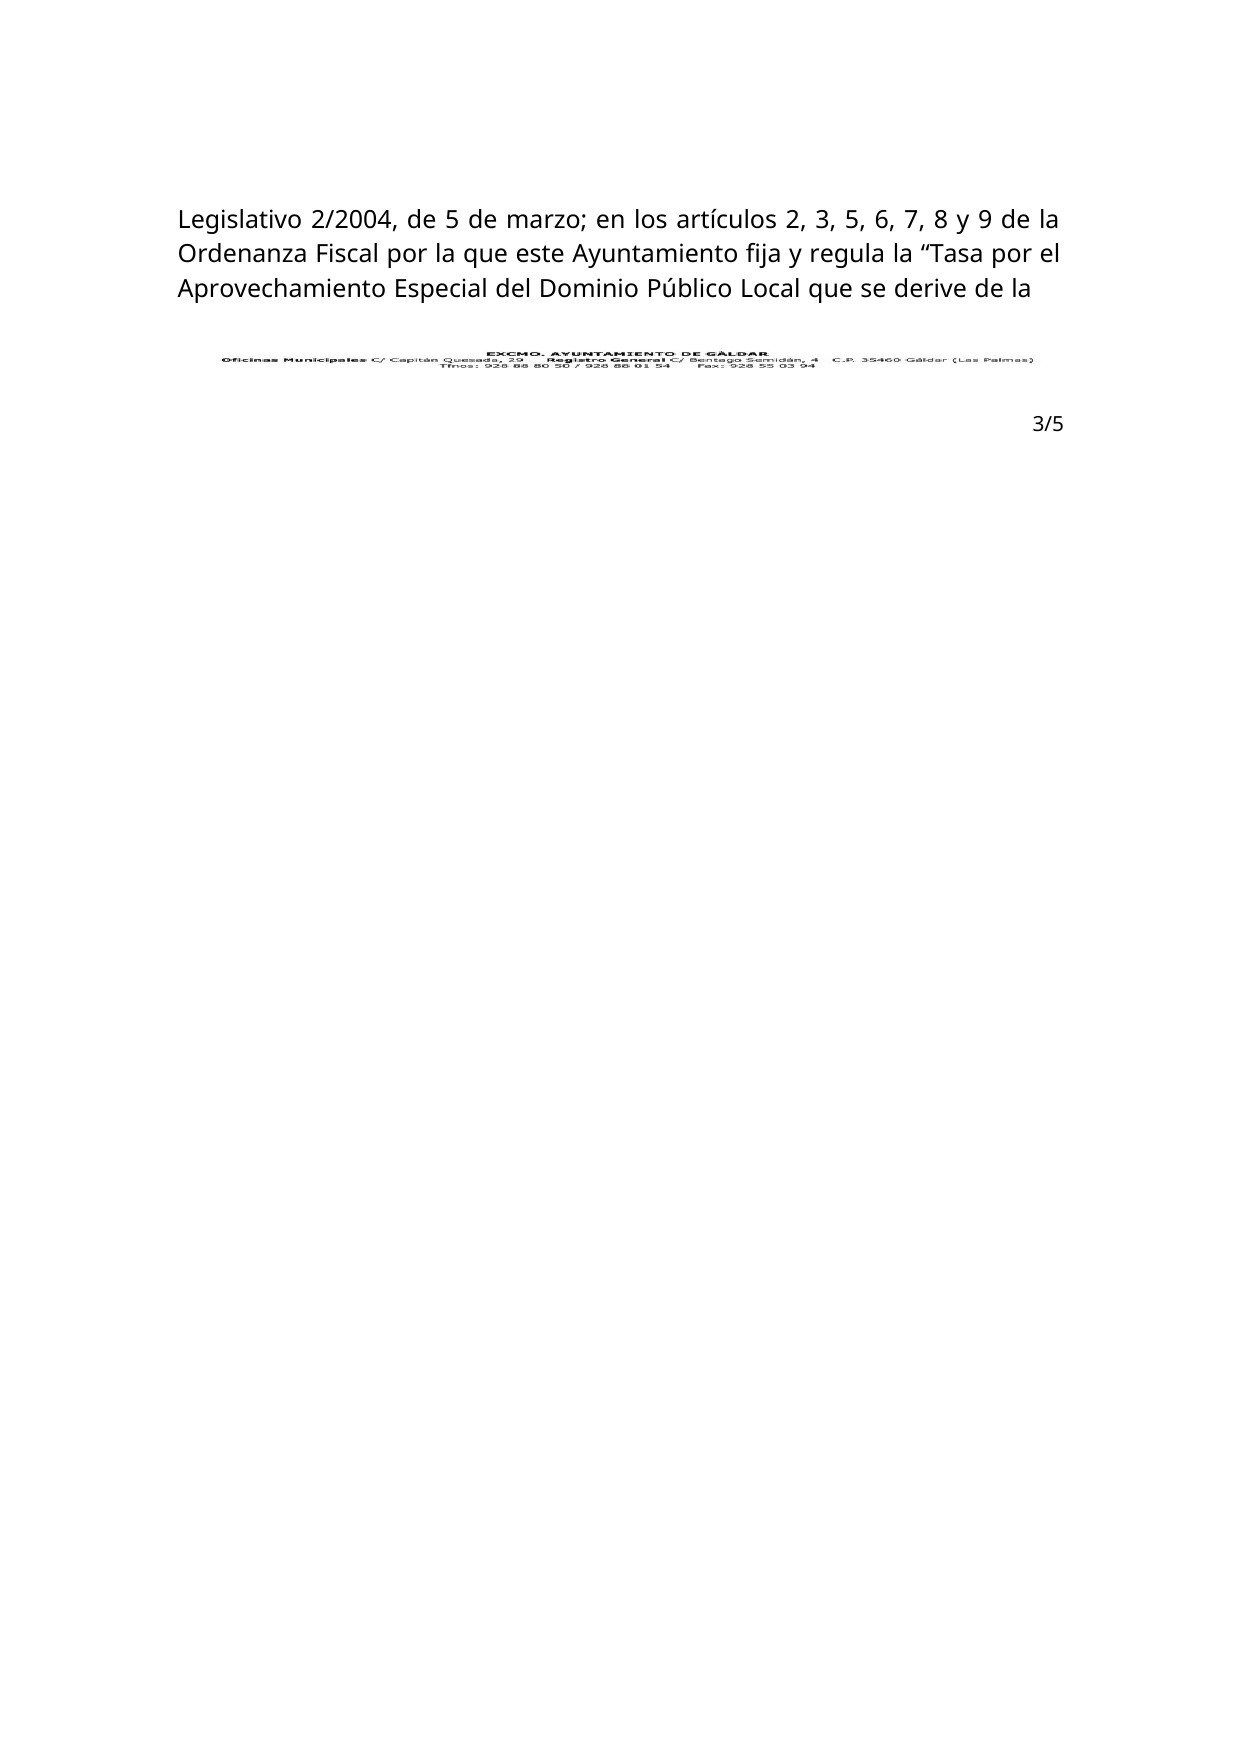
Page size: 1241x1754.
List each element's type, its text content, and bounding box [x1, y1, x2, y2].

text Legislativo 2/2004, de 5 de marzo; en los artículos 2, 3, 5, 6, 7, 8 y 9 de la Ordenanza Fiscal por la que este Ayuntamiento fija y regula la “Tasa por el Aprovechamiento Especial del Dominio Público Local que se derive de la [177, 202, 1062, 304]
text 3/5 [37, 409, 1064, 438]
